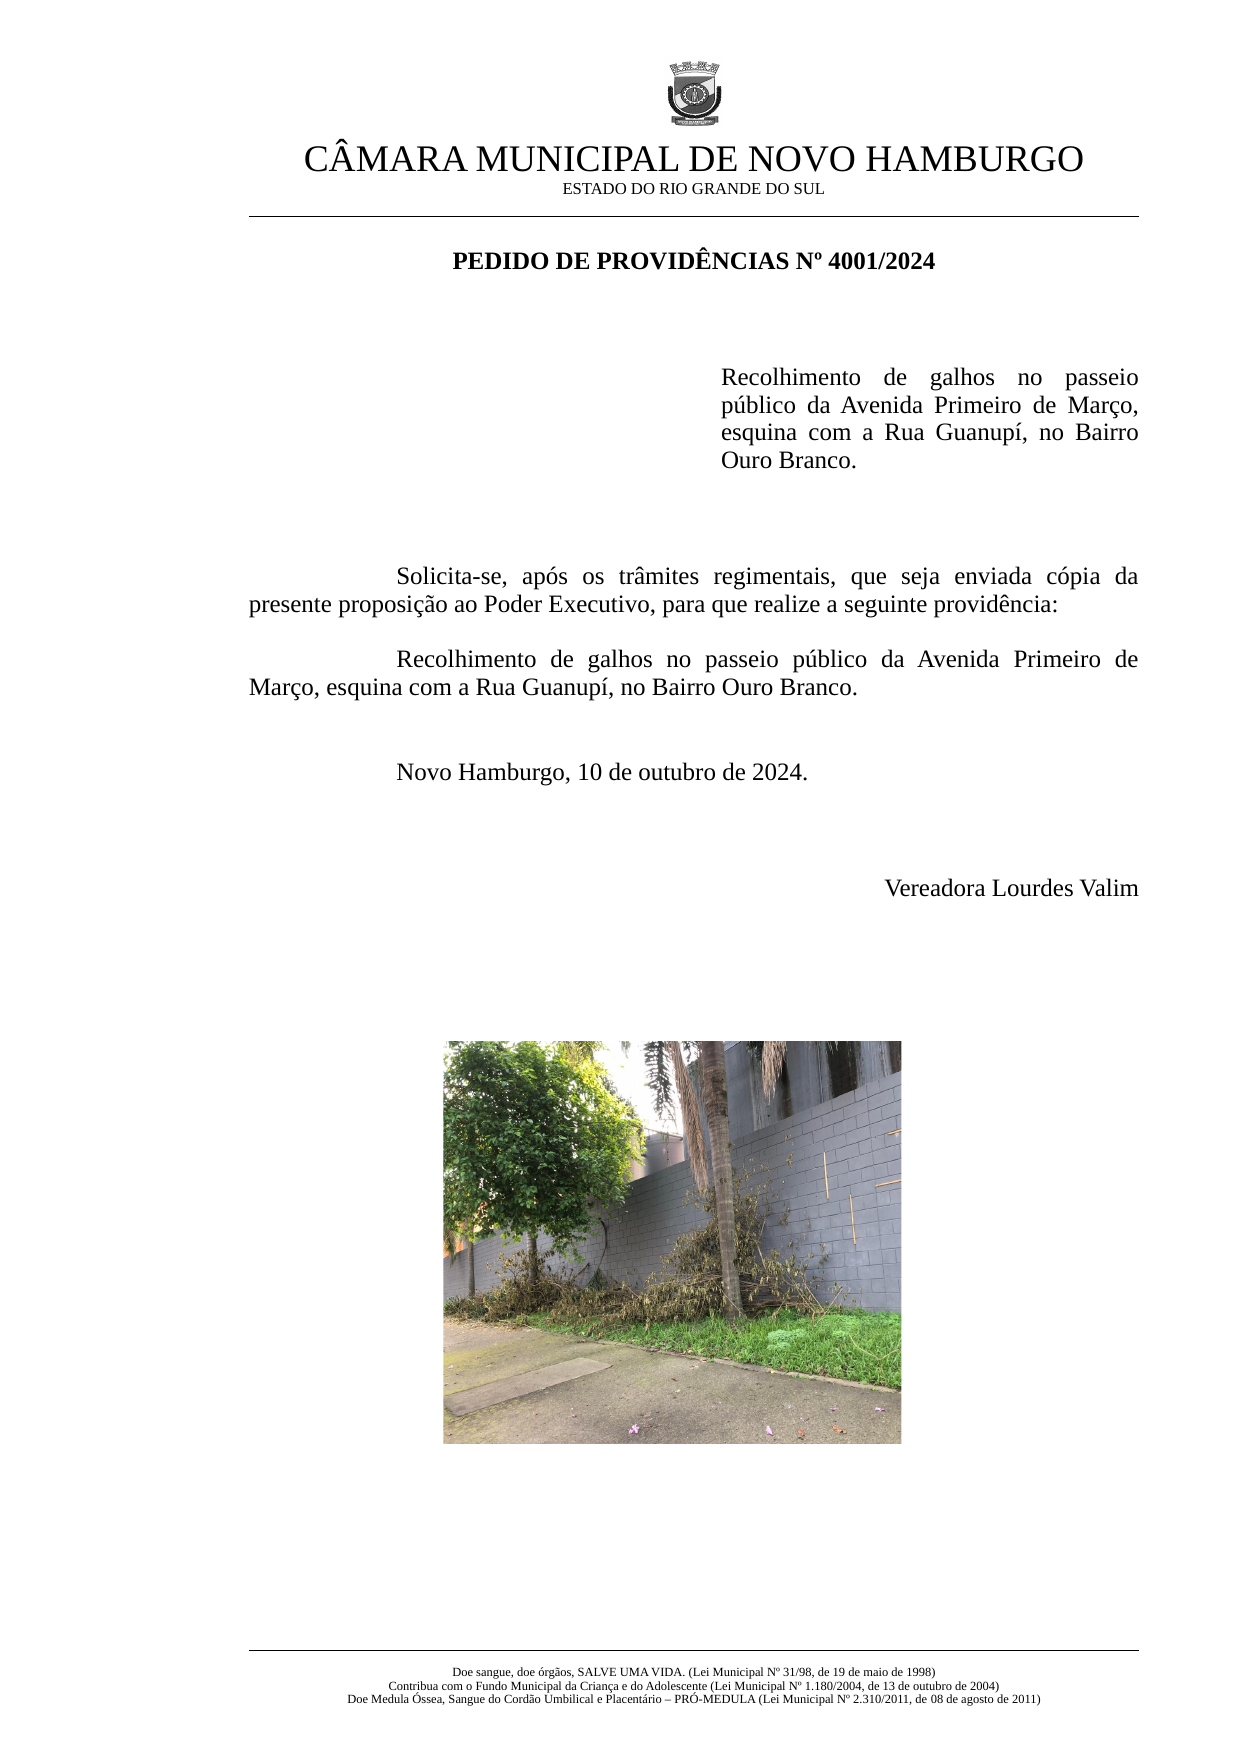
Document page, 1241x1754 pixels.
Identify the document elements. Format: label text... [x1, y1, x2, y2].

list Recolhimento de galhos no passeio público da Avenida Primeiro de Março, esquina com a Rua Guanupí, no Bairro Ouro Branco. [248, 646, 1139, 701]
picture [443, 1041, 902, 1444]
text PEDIDO DE PROVIDÊNCIAS Nº 4001/2024 [248, 247, 1139, 274]
list Recolhimento de galhos no passeio público da Avenida Primeiro de Março, esquina com a Rua Guanupí, no Bairro Ouro Branco. [685, 363, 1139, 474]
text Vereadora Lourdes Valim [248, 874, 1139, 902]
text Solicita-se, após os trâmites regimentais, que seja enviada cópia da presente proposição ao Poder Executivo, para que realize a seguinte providência: [248, 562, 1139, 618]
text Novo Hamburgo, 10 de outubro de 2024. [248, 758, 1139, 786]
